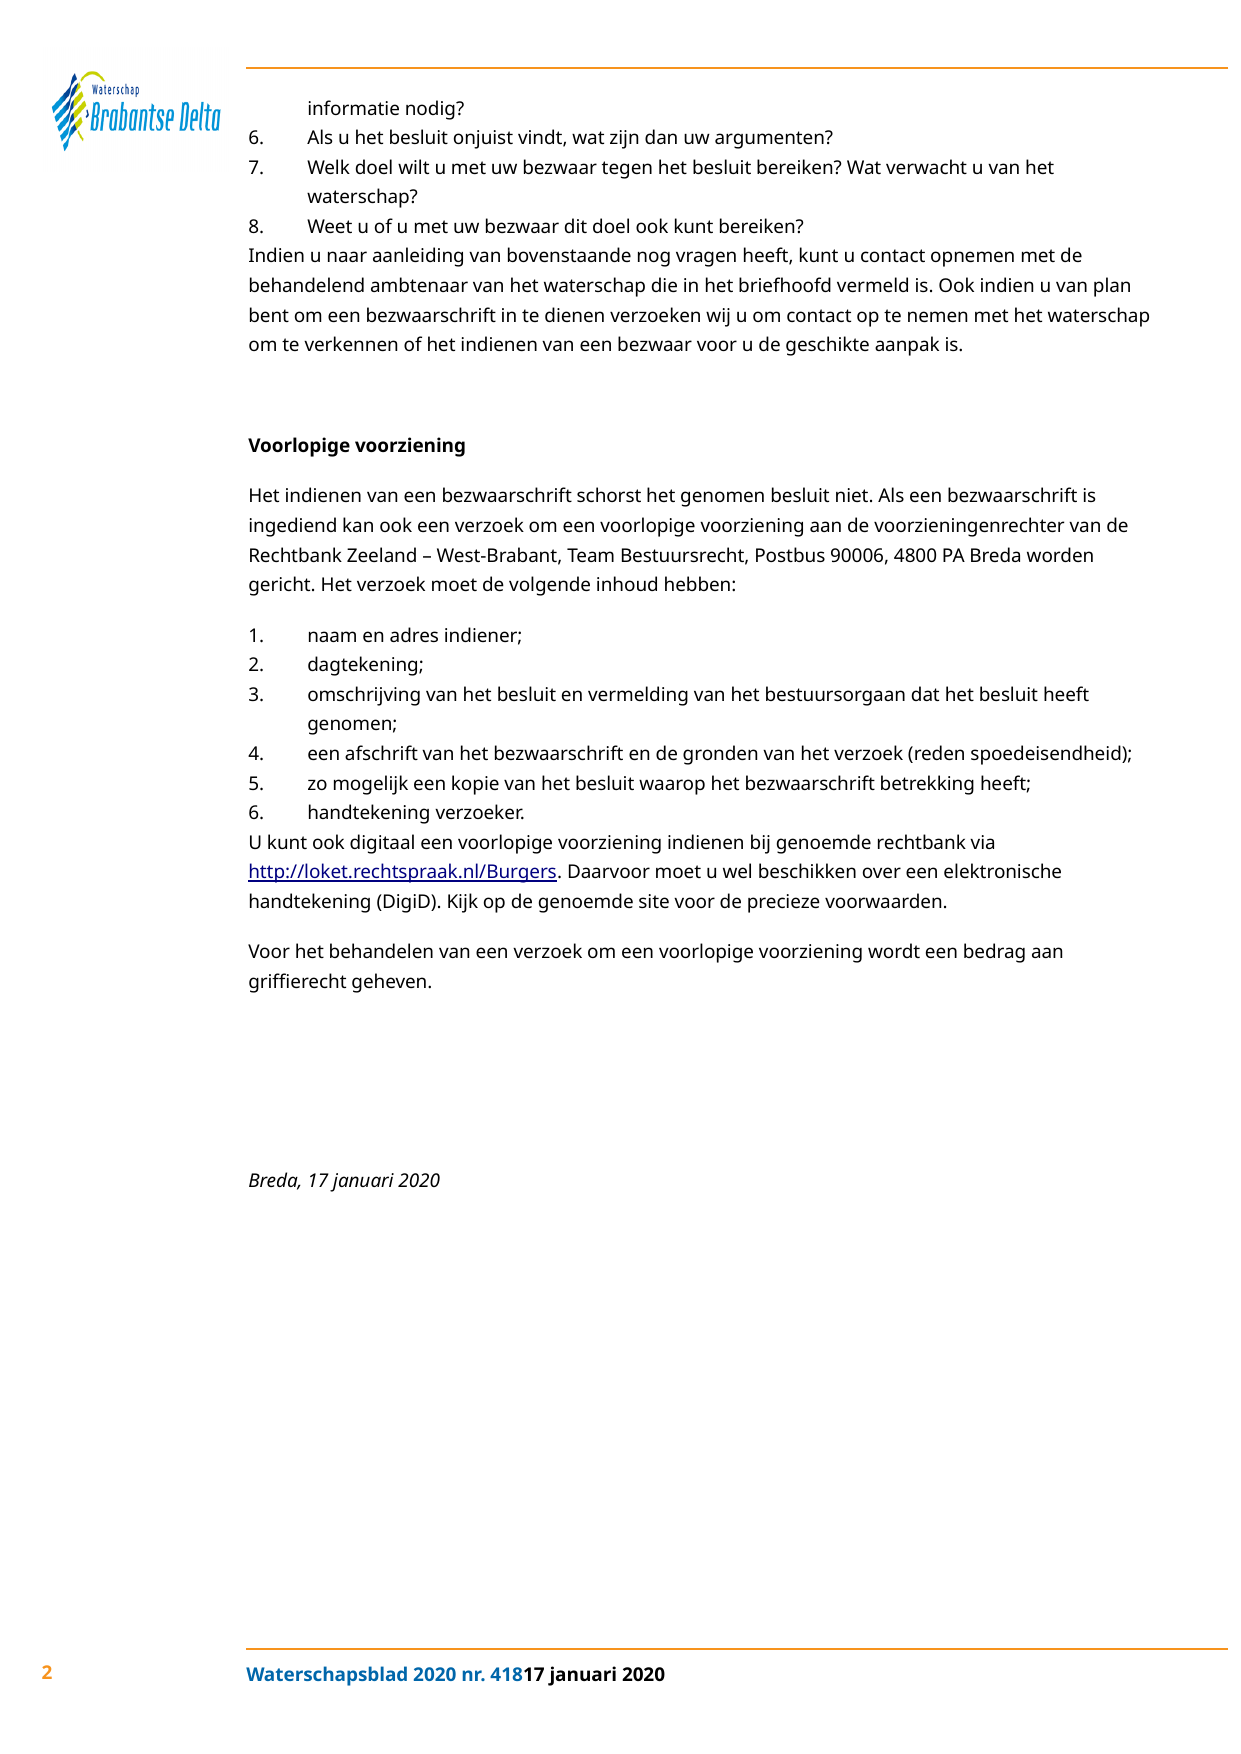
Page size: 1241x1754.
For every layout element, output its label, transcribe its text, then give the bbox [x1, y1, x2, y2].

list dagtekening; [248, 651, 1152, 677]
list een afschrift van het bezwaarschrift en de gronden van het verzoek (reden spoedeisendheid); [248, 740, 1152, 766]
text U kunt ook digitaal een voorlopige voorziening indienen bij genoemde rechtbank via http://loket.rechtspraak.nl/Burgers. Daarvoor moet u wel beschikken over een elektronische handtekening (DigiD). Kijk op de genoemde site voor de precieze voorwaarden. [248, 829, 1152, 914]
list Weet u of u met uw bezwaar dit doel ook kunt bereiken? [248, 213, 1152, 239]
text Indien u naar aanleiding van bovenstaande nog vragen heeft, kunt u contact opnemen met de behandelend ambtenaar van het waterschap die in het briefhoofd vermeld is. Ook indien u van plan bent om een bezwaarschrift in te dienen verzoeken wij u om contact op te nemen met het waterschap om te verkennen of het indienen van een bezwaar voor u de geschikte aanpak is. [248, 243, 1152, 357]
list zo mogelijk een kopie van het besluit waarop het bezwaarschrift betrekking heeft; [248, 770, 1152, 796]
text Het indienen van een bezwaarschrift schorst het genomen besluit niet. Als een bezwaarschrift is ingediend kan ook een verzoek om een voorlopige voorziening aan de voorzieningenrechter van de Rechtbank Zeeland – West-Brabant, Team Bestuursrecht, Postbus 90006, 4800 PA Breda worden gericht. Het verzoek moet de volgende inhoud hebben: [248, 483, 1152, 597]
list Welk doel wilt u met uw bezwaar tegen het besluit bereiken? Wat verwacht u van het waterschap? [248, 154, 1152, 209]
picture [41, 47, 231, 172]
list Als u het besluit onjuist vindt, wat zijn dan uw argumenten? [248, 124, 1152, 150]
list naam en adres indiener; [248, 622, 1152, 648]
text Voor het behandelen van een verzoek om een voorlopige voorziening wordt een bedrag aan griffierecht geheven. [248, 938, 1152, 994]
text Voorlopige voorziening [248, 432, 1152, 458]
list handtekening verzoeker. [248, 799, 1152, 825]
list informatie nodig? [248, 95, 1152, 121]
list omschrijving van het besluit en vermelding van het bestuursorgaan dat het besluit heeft genomen; [248, 681, 1152, 736]
text Breda, 17 januari 2020 [248, 1167, 1152, 1193]
